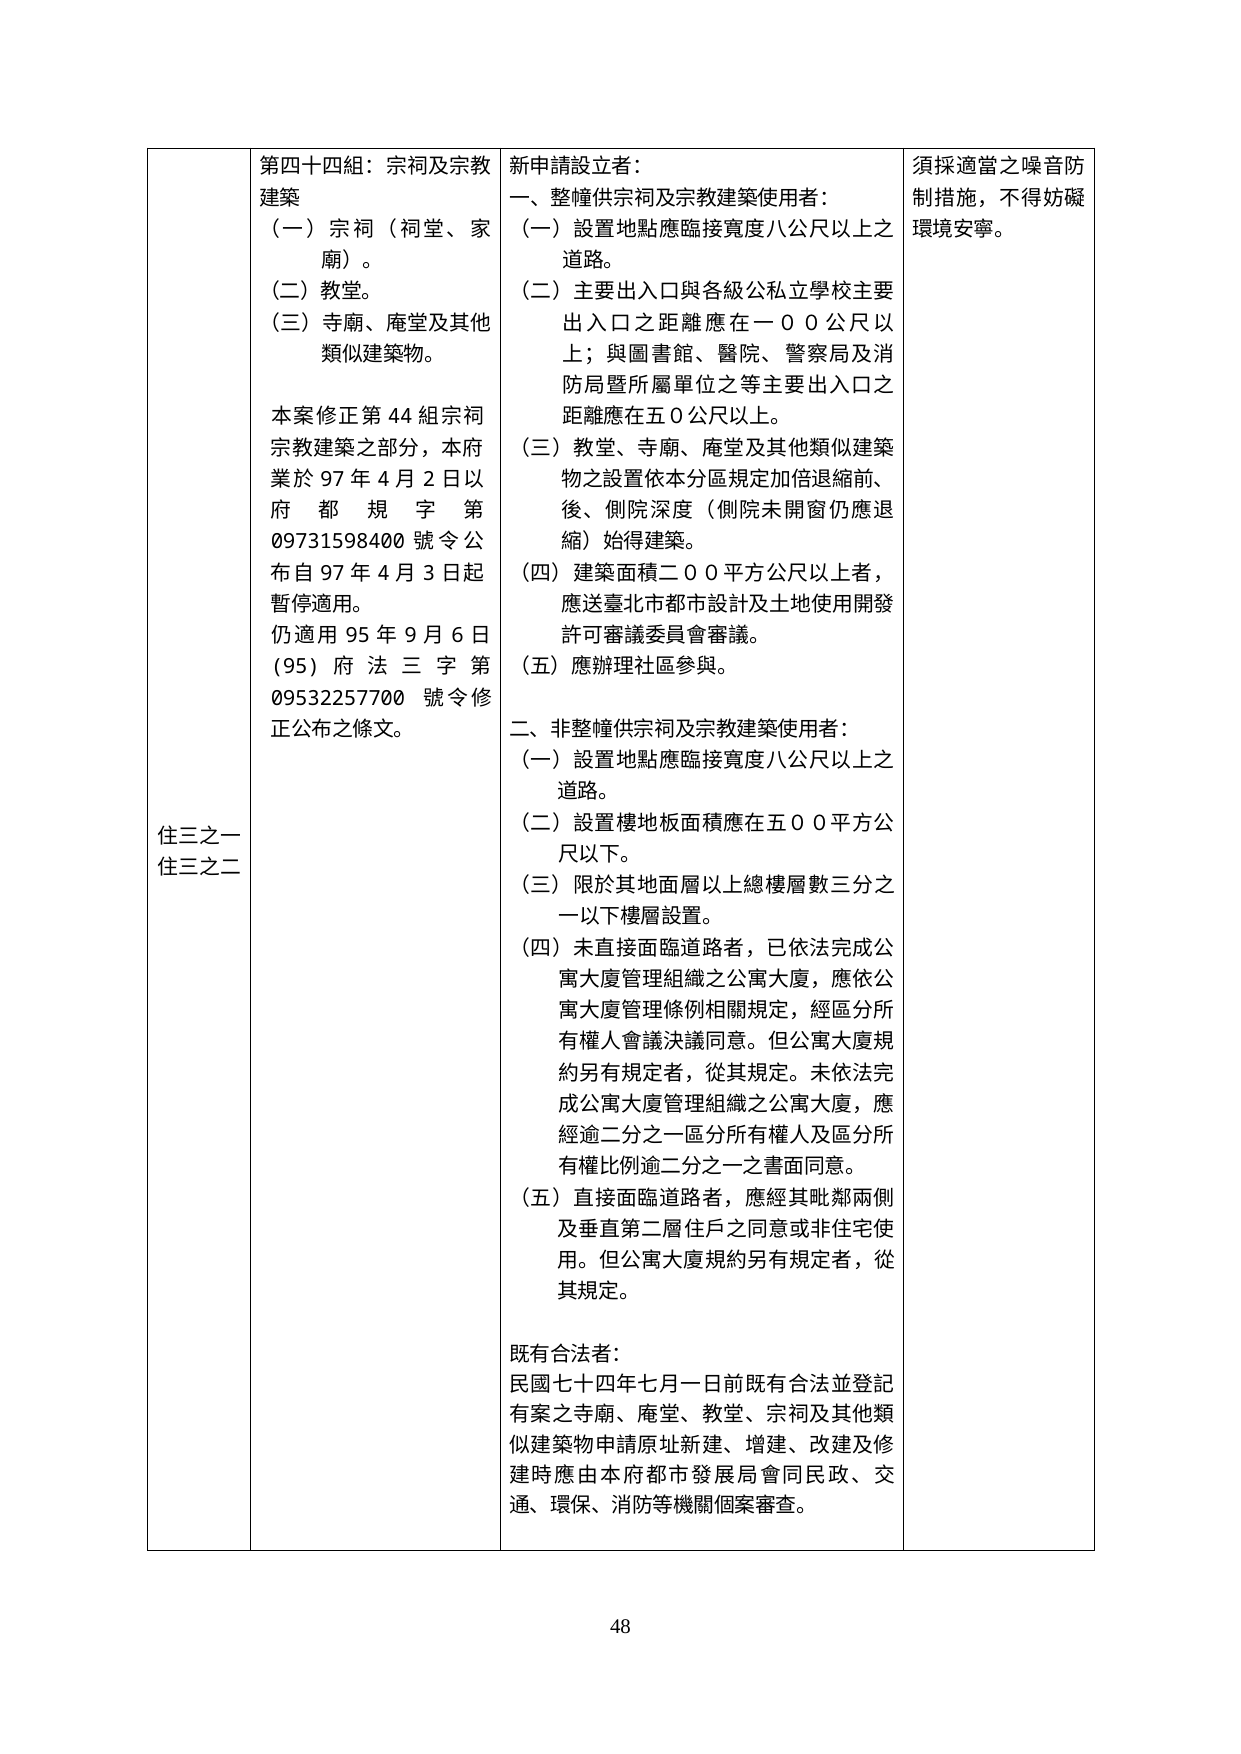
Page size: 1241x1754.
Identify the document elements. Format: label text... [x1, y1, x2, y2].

table_cell 須採適當之噪音防制措施，不得妨礙環境安寧。 [904, 149, 1094, 1550]
table_cell 新申請設立者： 一、整幢供宗祠及宗教建築使用者： （一）設置地點應臨接寬度八公尺以上之道路。 （二）主要出入口與各級公私立學校主要出入口之距離應在一００公尺以上；與圖書館、醫院、警察局及消防局暨所屬單位之等主要出入口之距離應在五０公尺以上。 （三）教堂、寺廟、庵堂及其他類似建築物之設置依本分區規定加倍退縮前、後、側院深度（側院未開窗仍應退縮）始得建築。 （四）建築面積二００平方公尺以上者，應送臺北市都市設計及土地使用開發許可審議委員會審議。 （五）應辦理社區參與。 二、非整幢供宗祠及宗教建築使用者： （一）設置地點應臨接寬度八公尺以上之道路。 （二）設置樓地板面積應在五００平方公尺以下。 （三）限於其地面層以上總樓層數三分之一以下樓層設置。 （四）未直接面臨道路者，已依法完成公寓大廈管理組織之公寓大廈，應依公寓大廈管理條例相關規定，經區分所有權人會議決議同意。但公寓大廈規約另有規定者，從其規定。未依法完成公寓大廈管理組織之公寓大廈，應經逾二分之一區分所有權人及區分所有權比例逾二分之一之書面同意。 （五）直接面臨道路者，應經其毗鄰兩側及垂直第二層住戶之同意或非住宅使用。但公寓大廈規約另有規定者，從其規定。 既有合法者： 民國七十四年七月一日前既有合法並登記有案之寺廟、庵堂、教堂、宗祠及其他類似建築物申請原址新建、增建、改建及修建時應由本府都市發展局會同民政、交通、環保、消防等機關個案審查。 [501, 149, 903, 1550]
table_cell 第四十四組：宗祠及宗教建築 （一）宗祠（祠堂、家廟）。 （二）教堂。 （三）寺廟、庵堂及其他類似建築物。 本案修正第44組宗祠宗教建築之部分，本府業於97年4月2日以府都規字第 09731598400號令公布自97年4月3日起暫停適用。 仍適用95年9月6日(95)府法三字第09532257700 號令修正公布之條文。 [251, 149, 500, 1550]
table_cell 住三之一 住三之二 [148, 149, 250, 1550]
